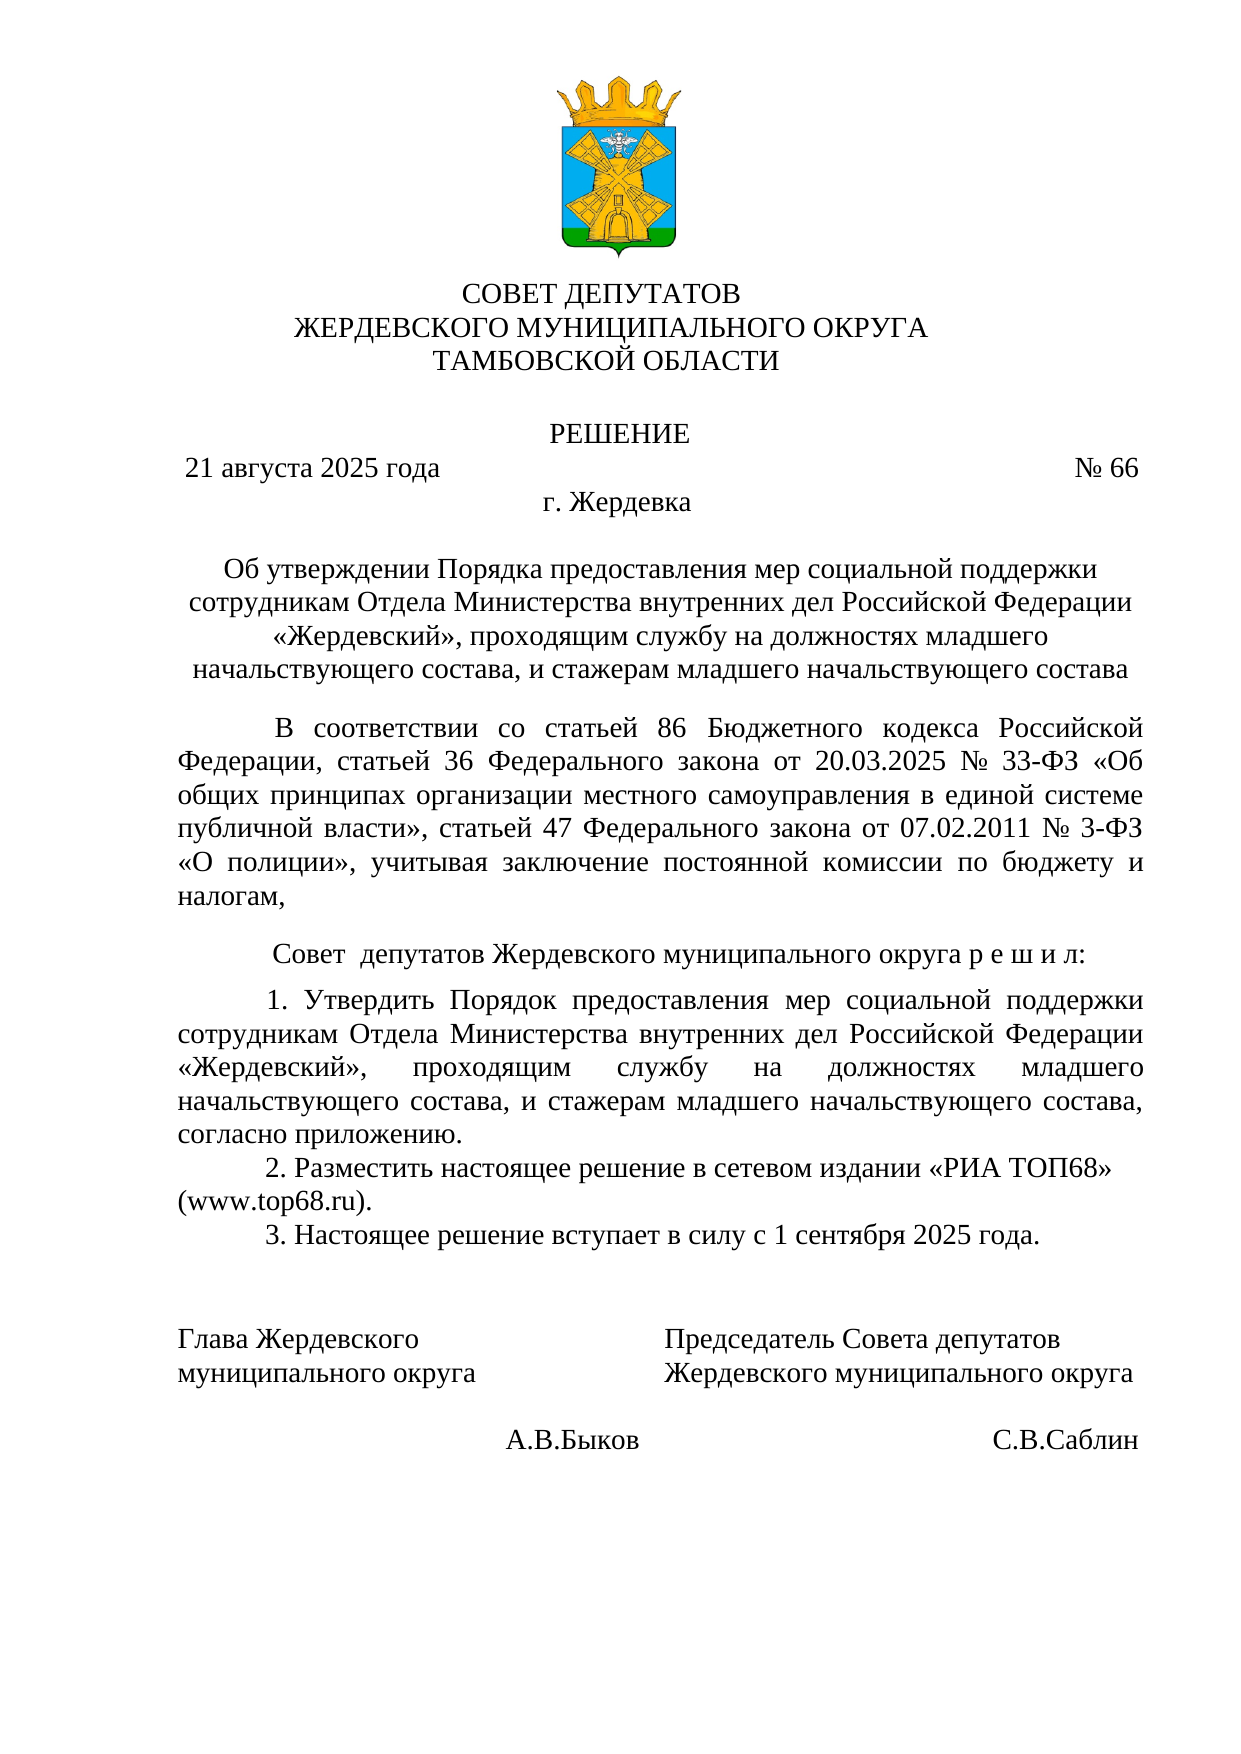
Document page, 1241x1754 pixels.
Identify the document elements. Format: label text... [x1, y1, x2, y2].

subtitle 1. Утвердить Порядок предоставления мер социальной поддержки сотрудникам Отдела Министерства внутренних дел Российской Федерации «Жердевский», проходящим службу на должностях младшего начальствующего состава, и стажерам младшего начальствующего состава, согласно приложению. [177, 982, 1144, 1150]
text СОВЕТ ДЕПУТАТОВ [177, 276, 1144, 310]
subtitle Об утверждении Порядка предоставления мер социальной поддержки сотрудникам Отдела Министерства внутренних дел Российской Федерации «Жердевский», проходящим службу на должностях младшего начальствующего состава, и стажерам младшего начальствующего состава [177, 551, 1144, 685]
text 2. Разместить настоящее решение в сетевом издании «РИА ТОП68» (www.top68.ru). [177, 1150, 1144, 1217]
table_header Глава Жердевского муниципального округа А.В.Быков [166, 1322, 653, 1456]
subtitle Совет депутатов Жердевского муниципального округа р е ш и л: [177, 936, 1144, 970]
text ЖЕРДЕВСКОГО МУНИЦИПАЛЬНОГО ОКРУГА [177, 310, 1144, 343]
text 3. Настоящее решение вступает в силу с 1 сентября 2025 года. [177, 1217, 1144, 1251]
table_header Председатель Совета депутатов Жердевского муниципального округа С.В.Саблин [653, 1322, 1152, 1456]
text 21 августа 2025 года № 66 [177, 450, 1144, 484]
text г. Жердевка [177, 484, 1144, 517]
picture [556, 75, 682, 261]
text РЕШЕНИЕ [177, 417, 1144, 450]
subtitle В соответствии со статьей 86 Бюджетного кодекса Российской Федерации, статьей 36 Федерального закона от 20.03.2025 № 33-ФЗ «Об общих принципах организации местного самоуправления в единой системе публичной власти», статьей 47 Федерального закона от 07.02.2011 № 3-ФЗ «О полиции», учитывая заключение постоянной комиссии по бюджету и налогам, [177, 710, 1144, 911]
text ТАМБОВСКОЙ ОБЛАСТИ [177, 343, 1144, 377]
